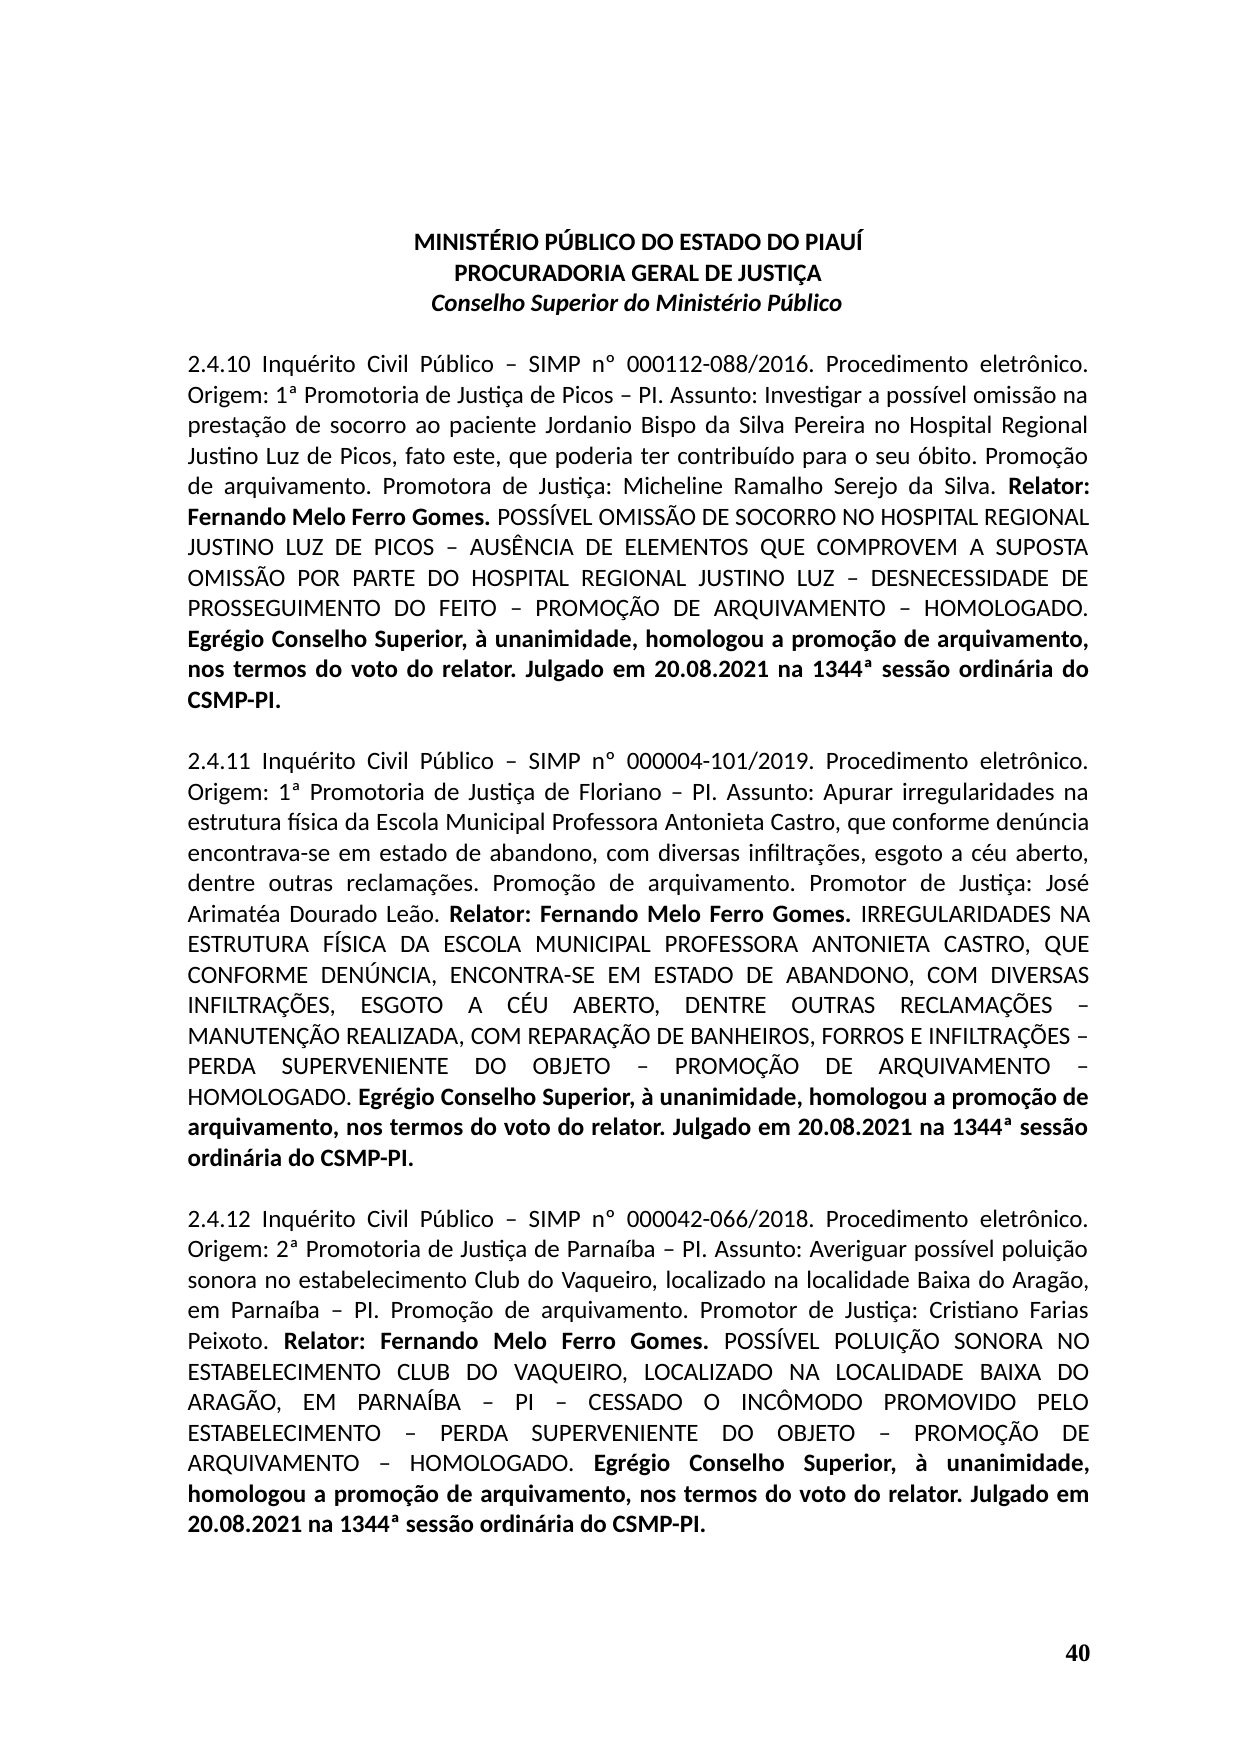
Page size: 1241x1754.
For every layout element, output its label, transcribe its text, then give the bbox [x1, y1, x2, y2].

text 2.4.11 Inquérito Civil Público – SIMP nº 000004-101/2019. Procedimento eletrônico. Origem: 1ª Promotoria de Justiça de Floriano – PI. Assunto: Apurar irregularidades na estrutura física da Escola Municipal Professora Antonieta Castro, que conforme denúncia encontrava-se em estado de abandono, com diversas infiltrações, esgoto a céu aberto, dentre outras reclamações. Promoção de arquivamento. Promotor de Justiça: José Arimatéa Dourado Leão. Relator: Fernando Melo Ferro Gomes. IRREGULARIDADES NA ESTRUTURA FÍSICA DA ESCOLA MUNICIPAL PROFESSORA ANTONIETA CASTRO, QUE CONFORME DENÚNCIA, ENCONTRA-SE EM ESTADO DE ABANDONO, COM DIVERSAS INFILTRAÇÕES, ESGOTO A CÉU ABERTO, DENTRE OUTRAS RECLAMAÇÕES – MANUTENÇÃO REALIZADA, COM REPARAÇÃO DE BANHEIROS, FORROS E INFILTRAÇÕES – PERDA SUPERVENIENTE DO OBJETO – PROMOÇÃO DE ARQUIVAMENTO – HOMOLOGADO. Egrégio Conselho Superior, à unanimidade, homologou a promoção de arquivamento, nos termos do voto do relator. Julgado em 20.08.2021 na 1344ª sessão ordinária do CSMP-PI. [187, 745, 1090, 1172]
text 2.4.10 Inquérito Civil Público – SIMP nº 000112-088/2016. Procedimento eletrônico. Origem: 1ª Promotoria de Justiça de Picos – PI. Assunto: Investigar a possível omissão na prestação de socorro ao paciente Jordanio Bispo da Silva Pereira no Hospital Regional Justino Luz de Picos, fato este, que poderia ter contribuído para o seu óbito. Promoção de arquivamento. Promotora de Justiça: Micheline Ramalho Serejo da Silva. Relator: Fernando Melo Ferro Gomes. POSSÍVEL OMISSÃO DE SOCORRO NO HOSPITAL REGIONAL JUSTINO LUZ DE PICOS – AUSÊNCIA DE ELEMENTOS QUE COMPROVEM A SUPOSTA OMISSÃO POR PARTE DO HOSPITAL REGIONAL JUSTINO LUZ – DESNECESSIDADE DE PROSSEGUIMENTO DO FEITO – PROMOÇÃO DE ARQUIVAMENTO – HOMOLOGADO. Egrégio Conselho Superior, à unanimidade, homologou a promoção de arquivamento, nos termos do voto do relator. Julgado em 20.08.2021 na 1344ª sessão ordinária do CSMP-PI. [187, 348, 1090, 715]
text 2.4.12 Inquérito Civil Público – SIMP nº 000042-066/2018. Procedimento eletrônico. Origem: 2ª Promotoria de Justiça de Parnaíba – PI. Assunto: Averiguar possível poluição sonora no estabelecimento Club do Vaqueiro, localizado na localidade Baixa do Aragão, em Parnaíba – PI. Promoção de arquivamento. Promotor de Justiça: Cristiano Farias Peixoto. Relator: Fernando Melo Ferro Gomes. POSSÍVEL POLUIÇÃO SONORA NO ESTABELECIMENTO CLUB DO VAQUEIRO, LOCALIZADO NA LOCALIDADE BAIXA DO ARAGÃO, EM PARNAÍBA – PI – CESSADO O INCÔMODO PROMOVIDO PELO ESTABELECIMENTO – PERDA SUPERVENIENTE DO OBJETO – PROMOÇÃO DE ARQUIVAMENTO – HOMOLOGADO. Egrégio Conselho Superior, à unanimidade, homologou a promoção de arquivamento, nos termos do voto do relator. Julgado em 20.08.2021 na 1344ª sessão ordinária do CSMP-PI. [187, 1203, 1090, 1539]
